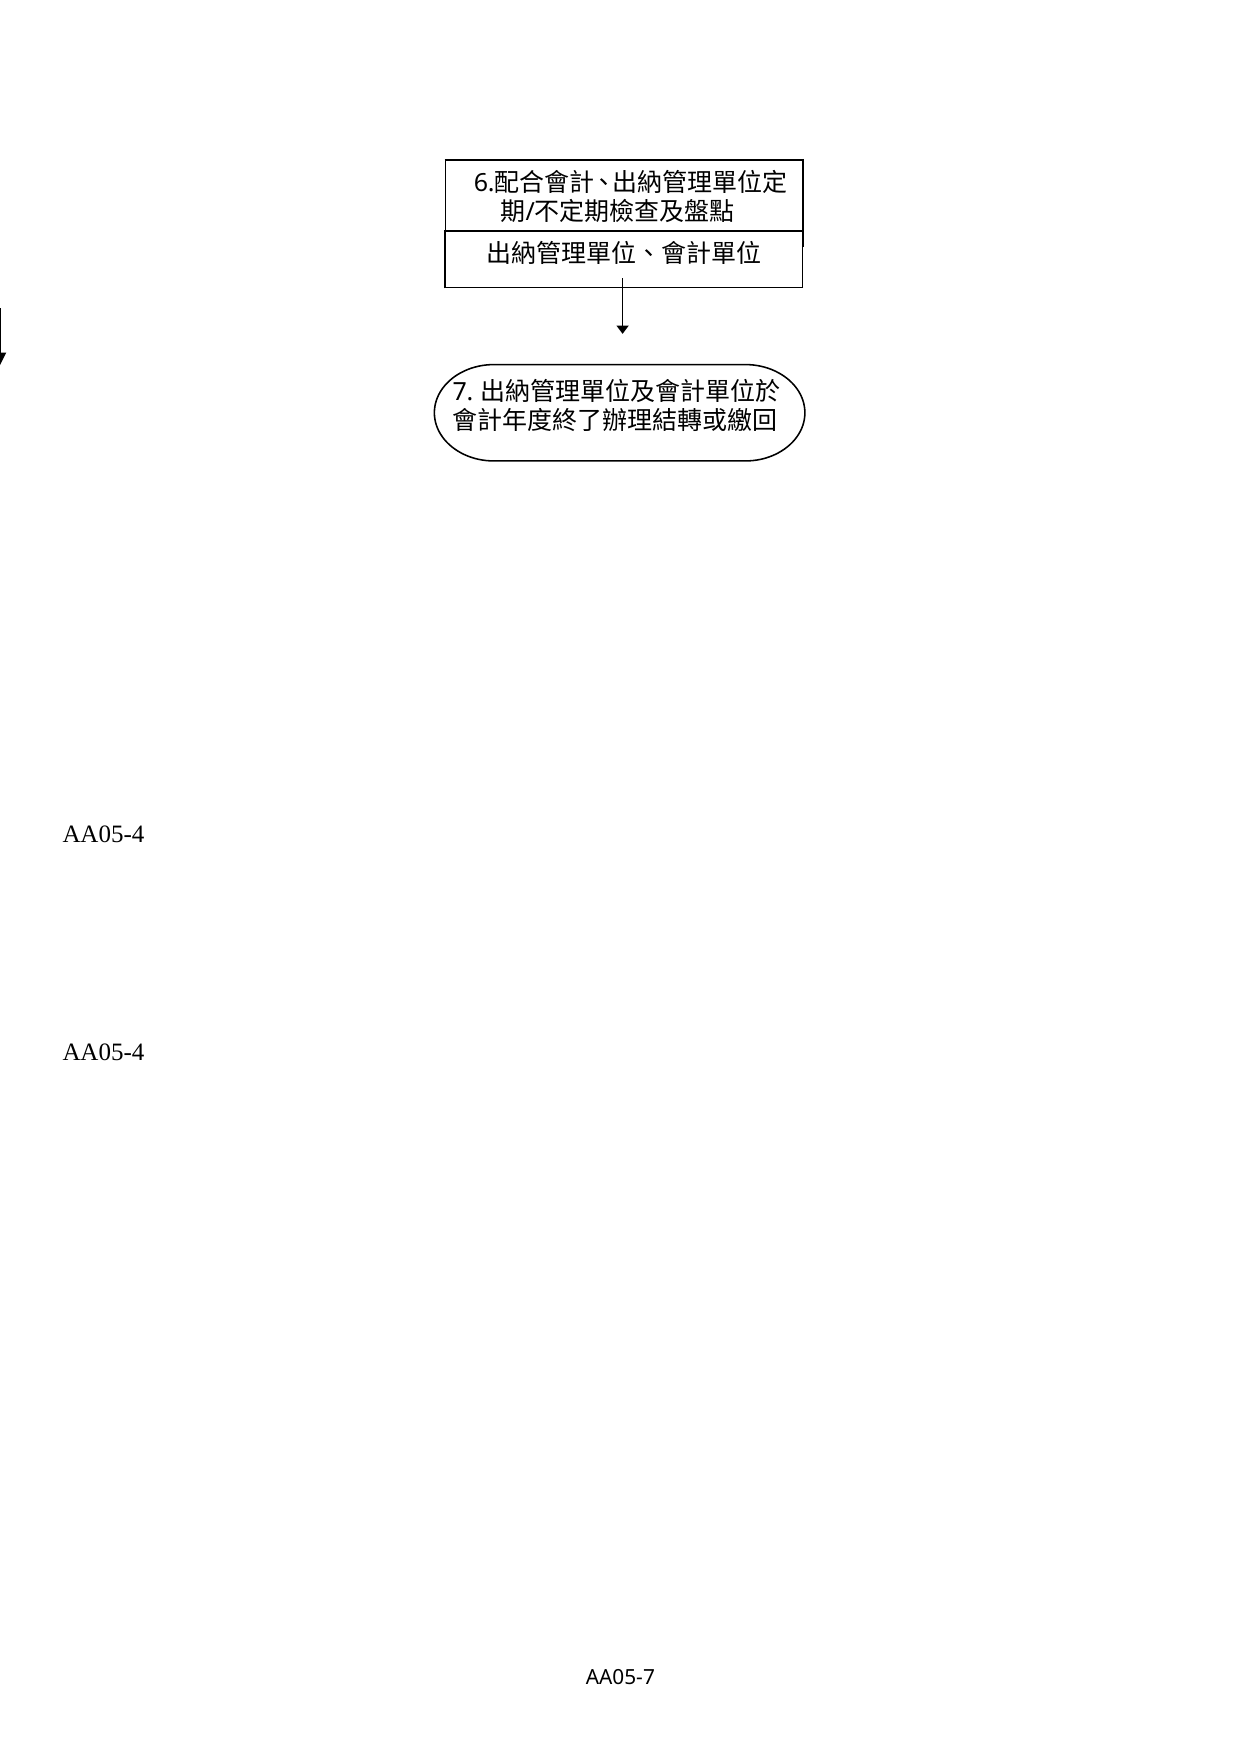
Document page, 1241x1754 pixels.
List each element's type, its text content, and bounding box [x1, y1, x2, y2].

text AA05-4 [15, 820, 191, 848]
text 出納管理單位、會計單位 [460, 239, 787, 268]
text AA05-4 [15, 1038, 191, 1065]
text 6.配合會計、出納管理單位定期/不定期檢查及盤點 [473, 168, 787, 226]
